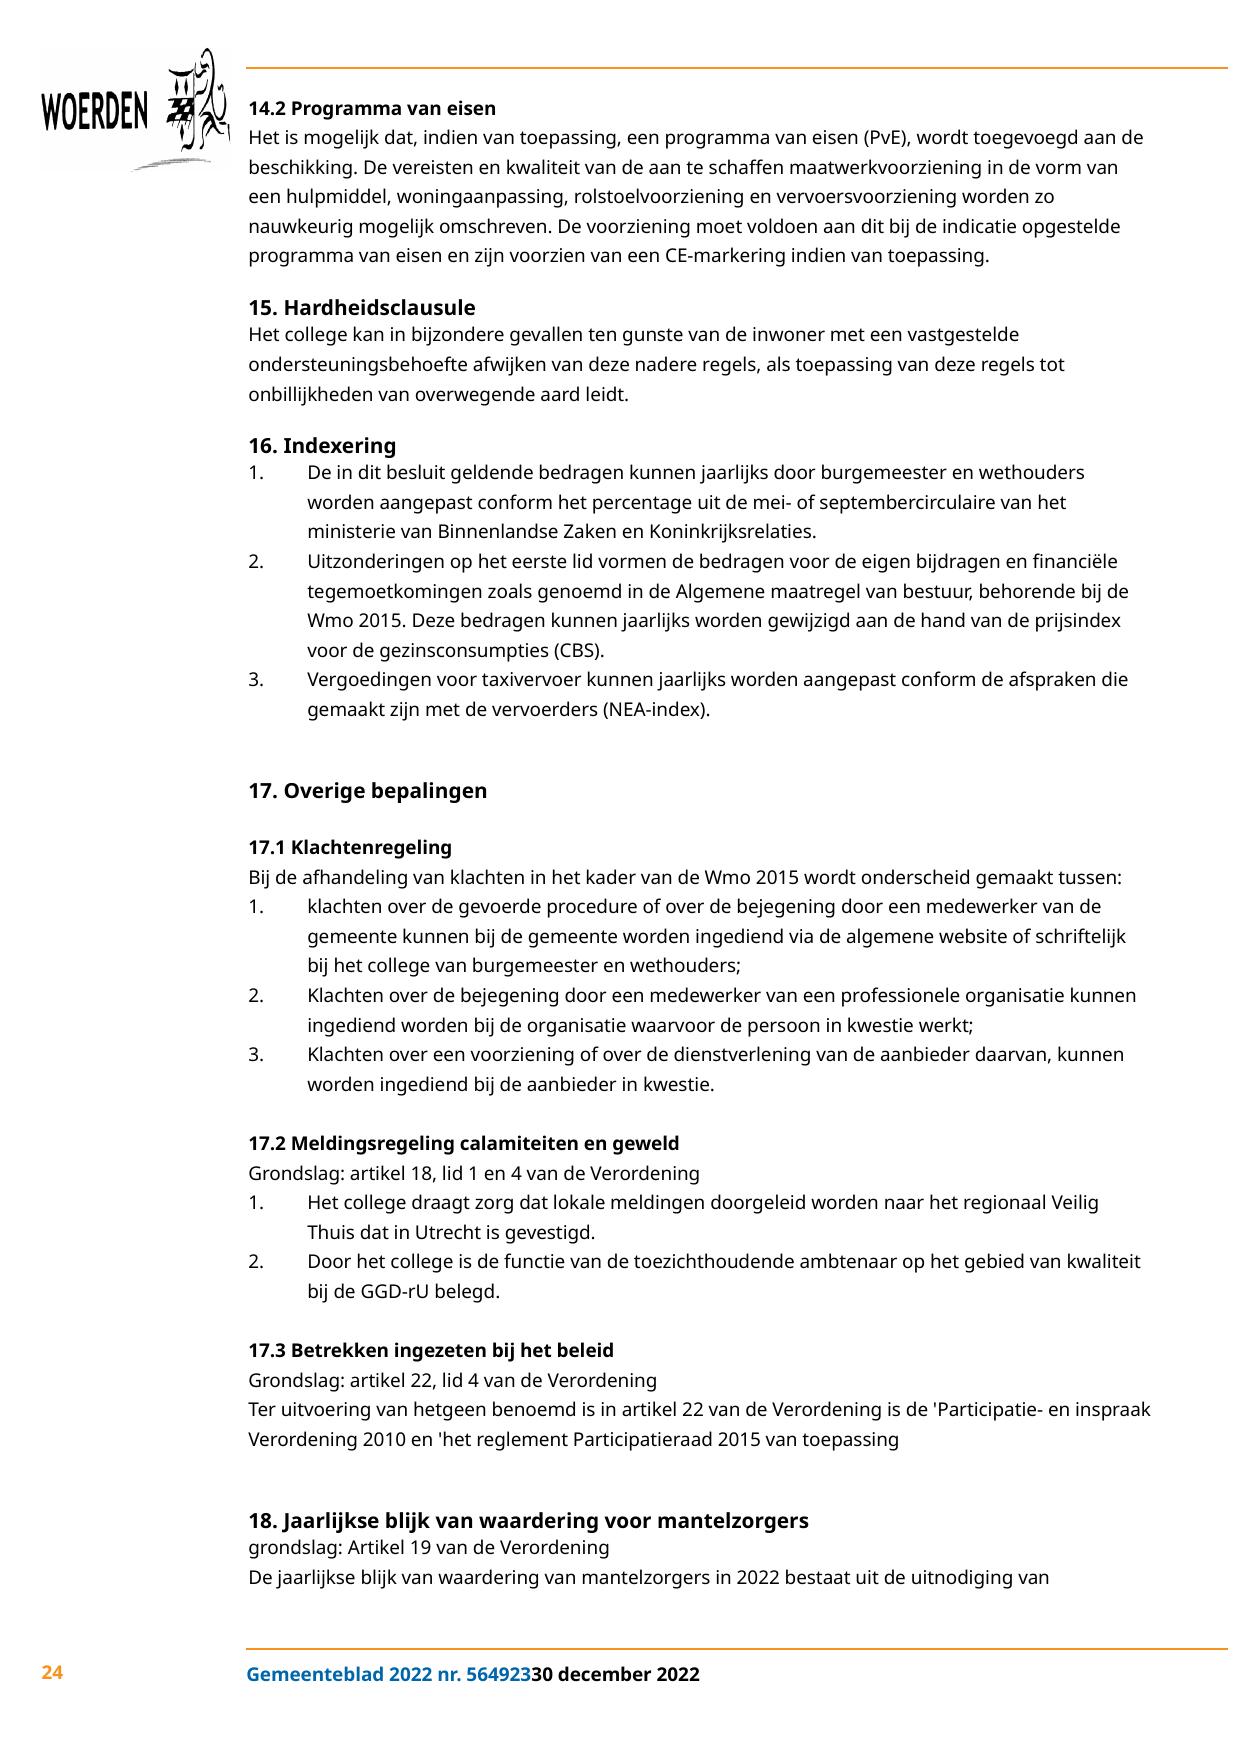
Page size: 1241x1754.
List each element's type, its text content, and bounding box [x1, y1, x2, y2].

text Bij de afhandeling van klachten in het kader van de Wmo 2015 wordt onderscheid gemaakt tussen: [248, 864, 1152, 889]
text Grondslag: artikel 18, lid 1 en 4 van de Verordening [248, 1160, 1152, 1185]
text 17. Overige bepalingen [248, 776, 1152, 805]
text 16. Indexering [248, 431, 1152, 459]
list Klachten over de bejegening door een medewerker van een professionele organisatie kunnen ingediend worden bij de organisatie waarvoor de persoon in kwestie werkt; [248, 982, 1152, 1037]
text Het is mogelijk dat, indien van toepassing, een programma van eisen (PvE), wordt toegevoegd aan de beschikking. De vereisten en kwaliteit van de aan te schaffen maatwerkvoorziening in de vorm van een hulpmiddel, woningaanpassing, rolstoelvoorziening en vervoersvoorziening worden zo nauwkeurig mogelijk omschreven. De voorziening moet voldoen aan dit bij de indicatie opgestelde programma van eisen en zijn voorzien van een CE-markering indien van toepassing. [248, 124, 1152, 268]
text Het college kan in bijzondere gevallen ten gunste van de inwoner met een vastgestelde ondersteuningsbehoefte afwijken van deze nadere regels, als toepassing van deze regels tot onbillijkheden van overwegende aard leidt. [248, 322, 1152, 406]
text 15. Hardheidsclausule [248, 293, 1152, 322]
list Het college draagt zorg dat lokale meldingen doorgeleid worden naar het regionaal Veilig Thuis dat in Utrecht is gevestigd. [248, 1189, 1152, 1244]
text De jaarlijkse blijk van waardering van mantelzorgers in 2022 bestaat uit de uitnodiging van [248, 1564, 1152, 1590]
text 14.2 Programma van eisen [248, 95, 1152, 121]
text 17.2 Meldingsregeling calamiteiten en geweld [248, 1130, 1152, 1156]
list Vergoedingen voor taxivervoer kunnen jaarlijks worden aangepast conform de afspraken die gemaakt zijn met de vervoerders (NEA-index). [248, 667, 1152, 722]
text Ter uitvoering van hetgeen benoemd is in artikel 22 van de Verordening is de 'Participatie- en inspraak Verordening 2010 en 'het reglement Participatieraad 2015 van toepassing [248, 1396, 1152, 1452]
list Klachten over een voorziening of over de dienstverlening van de aanbieder daarvan, kunnen worden ingediend bij de aanbieder in kwestie. [248, 1041, 1152, 1097]
list De in dit besluit geldende bedragen kunnen jaarlijks door burgemeester en wethouders worden aangepast conform het percentage uit de mei- of septembercirculaire van het ministerie van Binnenlandse Zaken en Koninkrijksrelaties. [248, 459, 1152, 544]
text grondslag: Artikel 19 van de Verordening [248, 1534, 1152, 1560]
text 17.1 Klachtenregeling [248, 834, 1152, 860]
list klachten over de gevoerde procedure of over de bejegening door een medewerker van de gemeente kunnen bij de gemeente worden ingediend via de algemene website of schriftelijk bij het college van burgemeester en wethouders; [248, 893, 1152, 978]
text 17.3 Betrekken ingezeten bij het beleid [248, 1337, 1152, 1363]
picture [41, 47, 231, 172]
text Grondslag: artikel 22, lid 4 van de Verordening [248, 1367, 1152, 1392]
list Uitzonderingen op het eerste lid vormen de bedragen voor de eigen bijdragen en financiële tegemoetkomingen zoals genoemd in de Algemene maatregel van bestuur, behorende bij de Wmo 2015. Deze bedragen kunnen jaarlijks worden gewijzigd aan de hand van de prijsindex voor de gezinsconsumpties (CBS). [248, 548, 1152, 663]
text 18. Jaarlijkse blijk van waardering voor mantelzorgers [248, 1506, 1152, 1534]
list Door het college is de functie van de toezichthoudende ambtenaar op het gebied van kwaliteit bij de GGD-rU belegd. [248, 1248, 1152, 1304]
